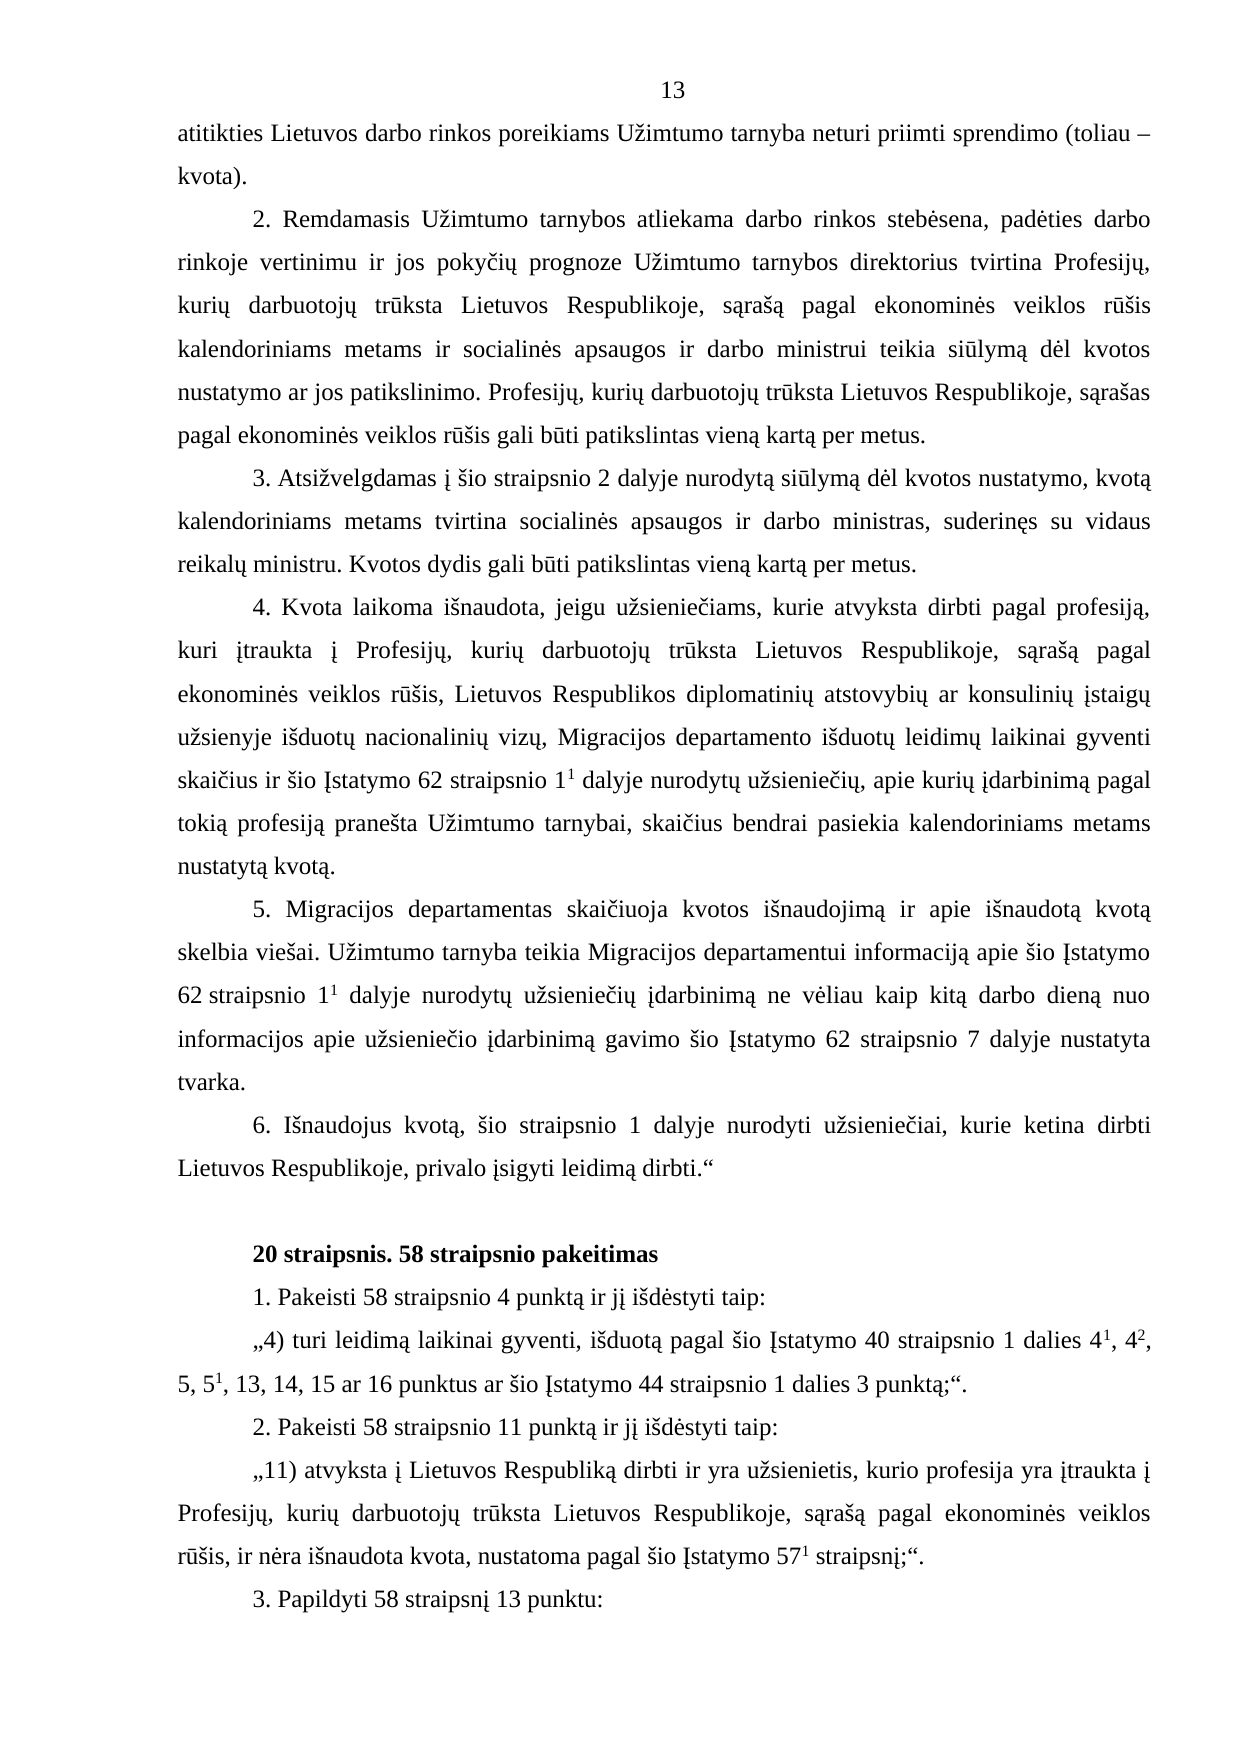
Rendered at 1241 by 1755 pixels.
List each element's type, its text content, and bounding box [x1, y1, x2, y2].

text „11) atvyksta į Lietuvos Respubliką dirbti ir yra užsienietis, kurio profesija yra įtraukta į Profesijų, kurių darbuotojų trūksta Lietuvos Respublikoje, sąrašą pagal ekonominės veiklos rūšis, ir nėra išnaudota kvota, nustatoma pagal šio Įstatymo 571 straipsnį;“. [177, 1455, 1152, 1570]
text 2. Remdamasis Užimtumo tarnybos atliekama darbo rinkos stebėsena, padėties darbo rinkoje vertinimu ir jos pokyčių prognoze Užimtumo tarnybos direktorius tvirtina Profesijų, kurių darbuotojų trūksta Lietuvos Respublikoje, sąrašą pagal ekonominės veiklos rūšis kalendoriniams metams ir socialinės apsaugos ir darbo ministrui teikia siūlymą dėl kvotos nustatymo ar jos patikslinimo. Profesijų, kurių darbuotojų trūksta Lietuvos Respublikoje, sąrašas pagal ekonominės veiklos rūšis gali būti patikslintas vieną kartą per metus. [177, 204, 1152, 449]
text 5. Migracijos departamentas skaičiuoja kvotos išnaudojimą ir apie išnaudotą kvotą skelbia viešai. Užimtumo tarnyba teikia Migracijos departamentui informaciją apie šio Įstatymo 62 straipsnio 11 dalyje nurodytų užsieniečių įdarbinimą ne vėliau kaip kitą darbo dieną nuo informacijos apie užsieniečio įdarbinimą gavimo šio Įstatymo 62 straipsnio 7 dalyje nustatyta tvarka. [177, 894, 1152, 1096]
text 6. Išnaudojus kvotą, šio straipsnio 1 dalyje nurodyti užsieniečiai, kurie ketina dirbti Lietuvos Respublikoje, privalo įsigyti leidimą dirbti.“ [177, 1110, 1152, 1182]
text 4. Kvota laikoma išnaudota, jeigu užsieniečiams, kurie atvyksta dirbti pagal profesiją, kuri įtraukta į Profesijų, kurių darbuotojų trūksta Lietuvos Respublikoje, sąrašą pagal ekonominės veiklos rūšis, Lietuvos Respublikos diplomatinių atstovybių ar konsulinių įstaigų užsienyje išduotų nacionalinių vizų, Migracijos departamento išduotų leidimų laikinai gyventi skaičius ir šio Įstatymo 62 straipsnio 11 dalyje nurodytų užsieniečių, apie kurių įdarbinimą pagal tokią profesiją pranešta Užimtumo tarnybai, skaičius bendrai pasiekia kalendoriniams metams nustatytą kvotą. [177, 592, 1152, 880]
text 3. Atsižvelgdamas į šio straipsnio 2 dalyje nurodytą siūlymą dėl kvotos nustatymo, kvotą kalendoriniams metams tvirtina socialinės apsaugos ir darbo ministras, suderinęs su vidaus reikalų ministru. Kvotos dydis gali būti patikslintas vieną kartą per metus. [177, 463, 1152, 578]
text 1. Pakeisti 58 straipsnio 4 punktą ir jį išdėstyti taip: [177, 1282, 1152, 1311]
text atitikties Lietuvos darbo rinkos poreikiams Užimtumo tarnyba neturi priimti sprendimo (toliau – kvota). [177, 118, 1152, 190]
text „4) turi leidimą laikinai gyventi, išduotą pagal šio Įstatymo 40 straipsnio 1 dalies 41, 42, 5, 51, 13, 14, 15 ar 16 punktus ar šio Įstatymo 44 straipsnio 1 dalies 3 punktą;“. [177, 1326, 1152, 1397]
text 20 straipsnis. 58 straipsnio pakeitimas [177, 1239, 1152, 1268]
text 2. Pakeisti 58 straipsnio 11 punktą ir jį išdėstyti taip: [177, 1412, 1152, 1441]
text 3. Papildyti 58 straipsnį 13 punktu: [177, 1584, 1152, 1613]
